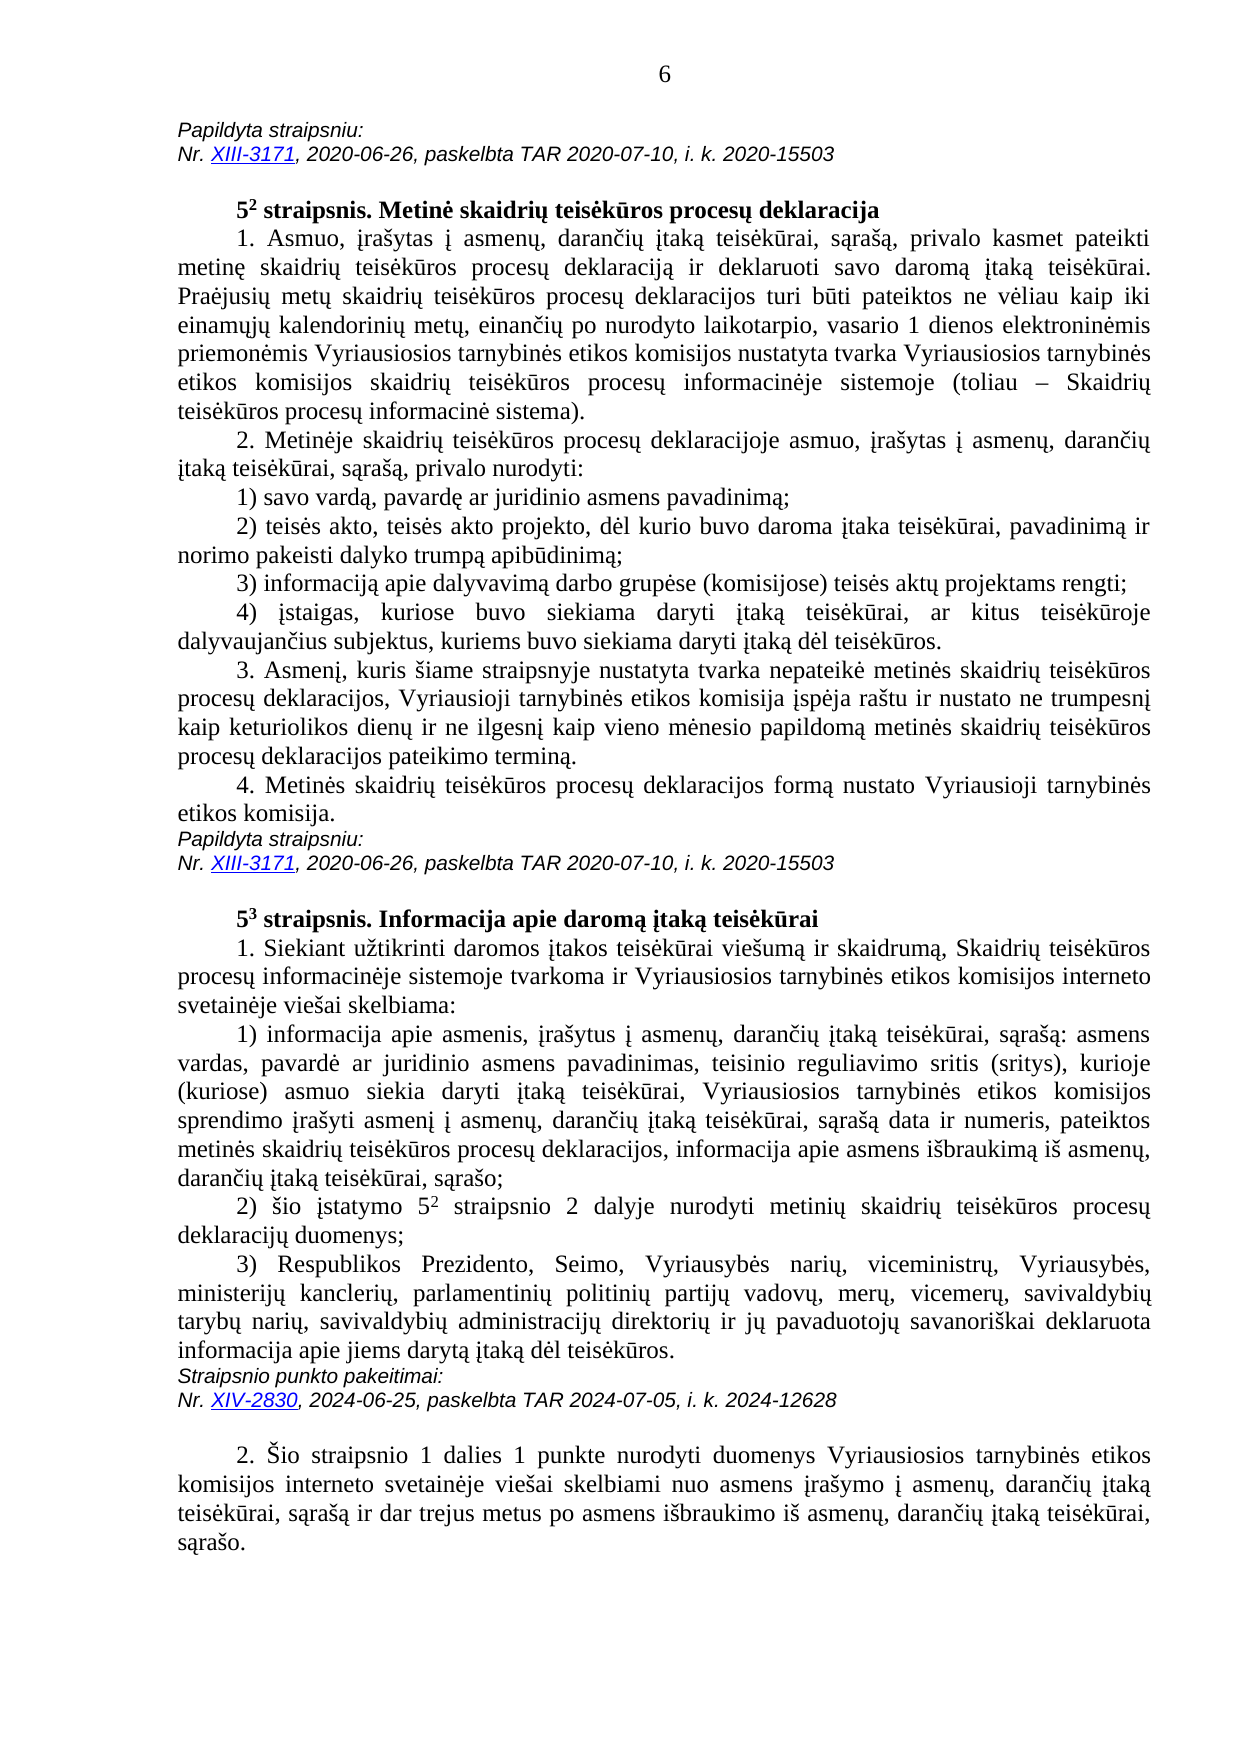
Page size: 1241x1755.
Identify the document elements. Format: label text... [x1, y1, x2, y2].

text 1) savo vardą, pavardę ar juridinio asmens pavadinimą; [177, 482, 1152, 511]
text Nr. XIII-3171, 2020-06-26, paskelbta TAR 2020-07-10, i. k. 2020-15503 [177, 851, 1152, 875]
text 1. Siekiant užtikrinti daromos įtakos teisėkūrai viešumą ir skaidrumą, Skaidrių teisėkūros procesų informacinėje sistemoje tvarkoma ir Vyriausiosios tarnybinės etikos komisijos interneto svetainėje viešai skelbiama: [177, 933, 1152, 1019]
text 2) šio įstatymo 52 straipsnio 2 dalyje nurodyti metinių skaidrių teisėkūros procesų deklaracijų duomenys; [177, 1191, 1152, 1249]
text 2. Šio straipsnio 1 dalies 1 punkte nurodyti duomenys Vyriausiosios tarnybinės etikos komisijos interneto svetainėje viešai skelbiami nuo asmens įrašymo į asmenų, darančių įtaką teisėkūrai, sąrašą ir dar trejus metus po asmens išbraukimo iš asmenų, darančių įtaką teisėkūrai, sąrašo. [177, 1441, 1152, 1556]
text 2. Metinėje skaidrių teisėkūros procesų deklaracijoje asmuo, įrašytas į asmenų, darančių įtaką teisėkūrai, sąrašą, privalo nurodyti: [177, 425, 1152, 482]
text 2) teisės akto, teisės akto projekto, dėl kurio buvo daroma įtaka teisėkūrai, pavadinimą ir norimo pakeisti dalyko trumpą apibūdinimą; [177, 511, 1152, 568]
text Nr. XIII-3171, 2020-06-26, paskelbta TAR 2020-07-10, i. k. 2020-15503 [177, 142, 1152, 166]
text 4) įstaigas, kuriose buvo siekiama daryti įtaką teisėkūrai, ar kitus teisėkūroje dalyvaujančius subjektus, kuriems buvo siekiama daryti įtaką dėl teisėkūros. [177, 597, 1152, 655]
text 3. Asmenį, kuris šiame straipsnyje nustatyta tvarka nepateikė metinės skaidrių teisėkūros procesų deklaracijos, Vyriausioji tarnybinės etikos komisija įspėja raštu ir nustato ne trumpesnį kaip keturiolikos dienų ir ne ilgesnį kaip vieno mėnesio papildomą metinės skaidrių teisėkūros procesų deklaracijos pateikimo terminą. [177, 655, 1152, 770]
text Papildyta straipsniu: [177, 118, 1152, 142]
text 3) Respublikos Prezidento, Seimo, Vyriausybės narių, viceministrų, Vyriausybės, ministerijų kanclerių, parlamentinių politinių partijų vadovų, merų, vicemerų, savivaldybių tarybų narių, savivaldybių administracijų direktorių ir jų pavaduotojų savanoriškai deklaruota informacija apie jiems darytą įtaką dėl teisėkūros. [177, 1249, 1152, 1364]
text 52 straipsnis. Metinė skaidrių teisėkūros procesų deklaracija [177, 195, 1152, 223]
text Papildyta straipsniu: [177, 827, 1152, 851]
text 3) informaciją apie dalyvavimą darbo grupėse (komisijose) teisės aktų projektams rengti; [177, 568, 1152, 597]
text 53 straipsnis. Informacija apie daromą įtaką teisėkūrai [177, 904, 1152, 933]
text Nr. XIV-2830, 2024-06-25, paskelbta TAR 2024-07-05, i. k. 2024-12628 [177, 1388, 1152, 1412]
text 4. Metinės skaidrių teisėkūros procesų deklaracijos formą nustato Vyriausioji tarnybinės etikos komisija. [177, 770, 1152, 827]
text 1. Asmuo, įrašytas į asmenų, darančių įtaką teisėkūrai, sąrašą, privalo kasmet pateikti metinę skaidrių teisėkūros procesų deklaraciją ir deklaruoti savo daromą įtaką teisėkūrai. Praėjusių metų skaidrių teisėkūros procesų deklaracijos turi būti pateiktos ne vėliau kaip iki einamųjų kalendorinių metų, einančių po nurodyto laikotarpio, vasario 1 dienos elektroninėmis priemonėmis Vyriausiosios tarnybinės etikos komisijos nustatyta tvarka Vyriausiosios tarnybinės etikos komisijos skaidrių teisėkūros procesų informacinėje sistemoje (toliau – Skaidrių teisėkūros procesų informacinė sistema). [177, 223, 1152, 425]
text 1) informacija apie asmenis, įrašytus į asmenų, darančių įtaką teisėkūrai, sąrašą: asmens vardas, pavardė ar juridinio asmens pavadinimas, teisinio reguliavimo sritis (sritys), kurioje (kuriose) asmuo siekia daryti įtaką teisėkūrai, Vyriausiosios tarnybinės etikos komisijos sprendimo įrašyti asmenį į asmenų, darančių įtaką teisėkūrai, sąrašą data ir numeris, pateiktos metinės skaidrių teisėkūros procesų deklaracijos, informacija apie asmens išbraukimą iš asmenų, darančių įtaką teisėkūrai, sąrašo; [177, 1019, 1152, 1191]
text Straipsnio punkto pakeitimai: [177, 1364, 1152, 1388]
